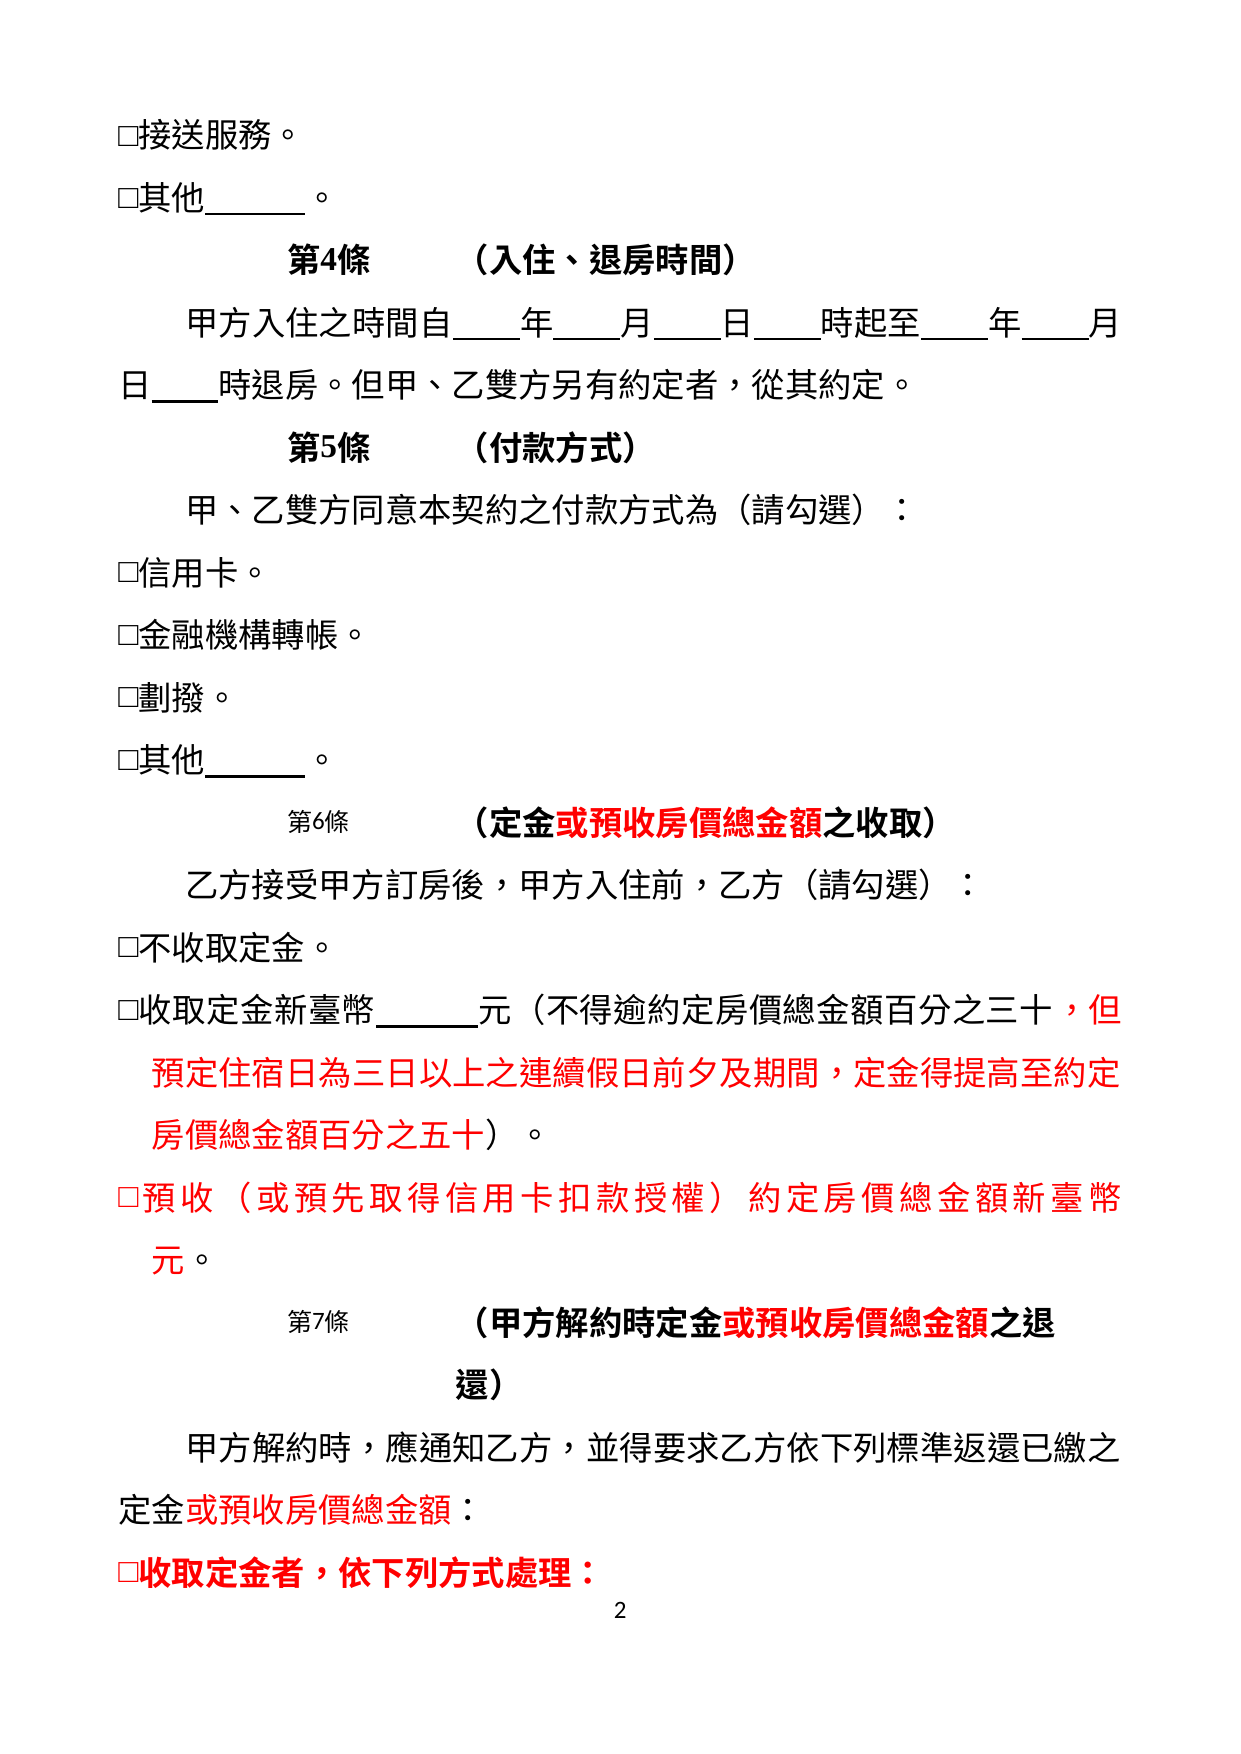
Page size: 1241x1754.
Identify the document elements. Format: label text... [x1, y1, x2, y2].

text □其他 。 [118, 154, 1122, 217]
list （定金或預收房價總金額之收取） [287, 779, 1122, 842]
list （付款方式） [287, 404, 1122, 467]
text □其他 。 [118, 717, 1122, 779]
text □預收（或預先取得信用卡扣款授權）約定房價總金額新臺幣 元。 [118, 1154, 1122, 1279]
text 甲、乙雙方同意本契約之付款方式為（請勾選）： [118, 467, 1122, 529]
text 甲方入住之時間自 年 月 日 時起至 年 月 日 時退房。但甲、乙雙方另有約定者，從其約定。 [118, 279, 1122, 404]
text □收取定金者，依下列方式處理： [118, 1529, 1122, 1592]
text □不收取定金。 [118, 904, 1122, 967]
text 乙方接受甲方訂房後，甲方入住前，乙方（請勾選）： [118, 842, 1122, 904]
text □信用卡。 [118, 529, 1122, 592]
list （甲方解約時定金或預收房價總金額之退還） [287, 1279, 1122, 1404]
text □接送服務。 [118, 92, 1122, 154]
list （入住、退房時間） [287, 217, 1122, 279]
text □金融機構轉帳。 [118, 592, 1122, 654]
text □收取定金新臺幣 元（不得逾約定房價總金額百分之三十，但預定住宿日為三日以上之連續假日前夕及期間，定金得提高至約定房價總金額百分之五十）。 [118, 967, 1122, 1154]
text 甲方解約時，應通知乙方，並得要求乙方依下列標準返還已繳之定金或預收房價總金額： [118, 1404, 1122, 1529]
text □劃撥。 [118, 654, 1122, 717]
